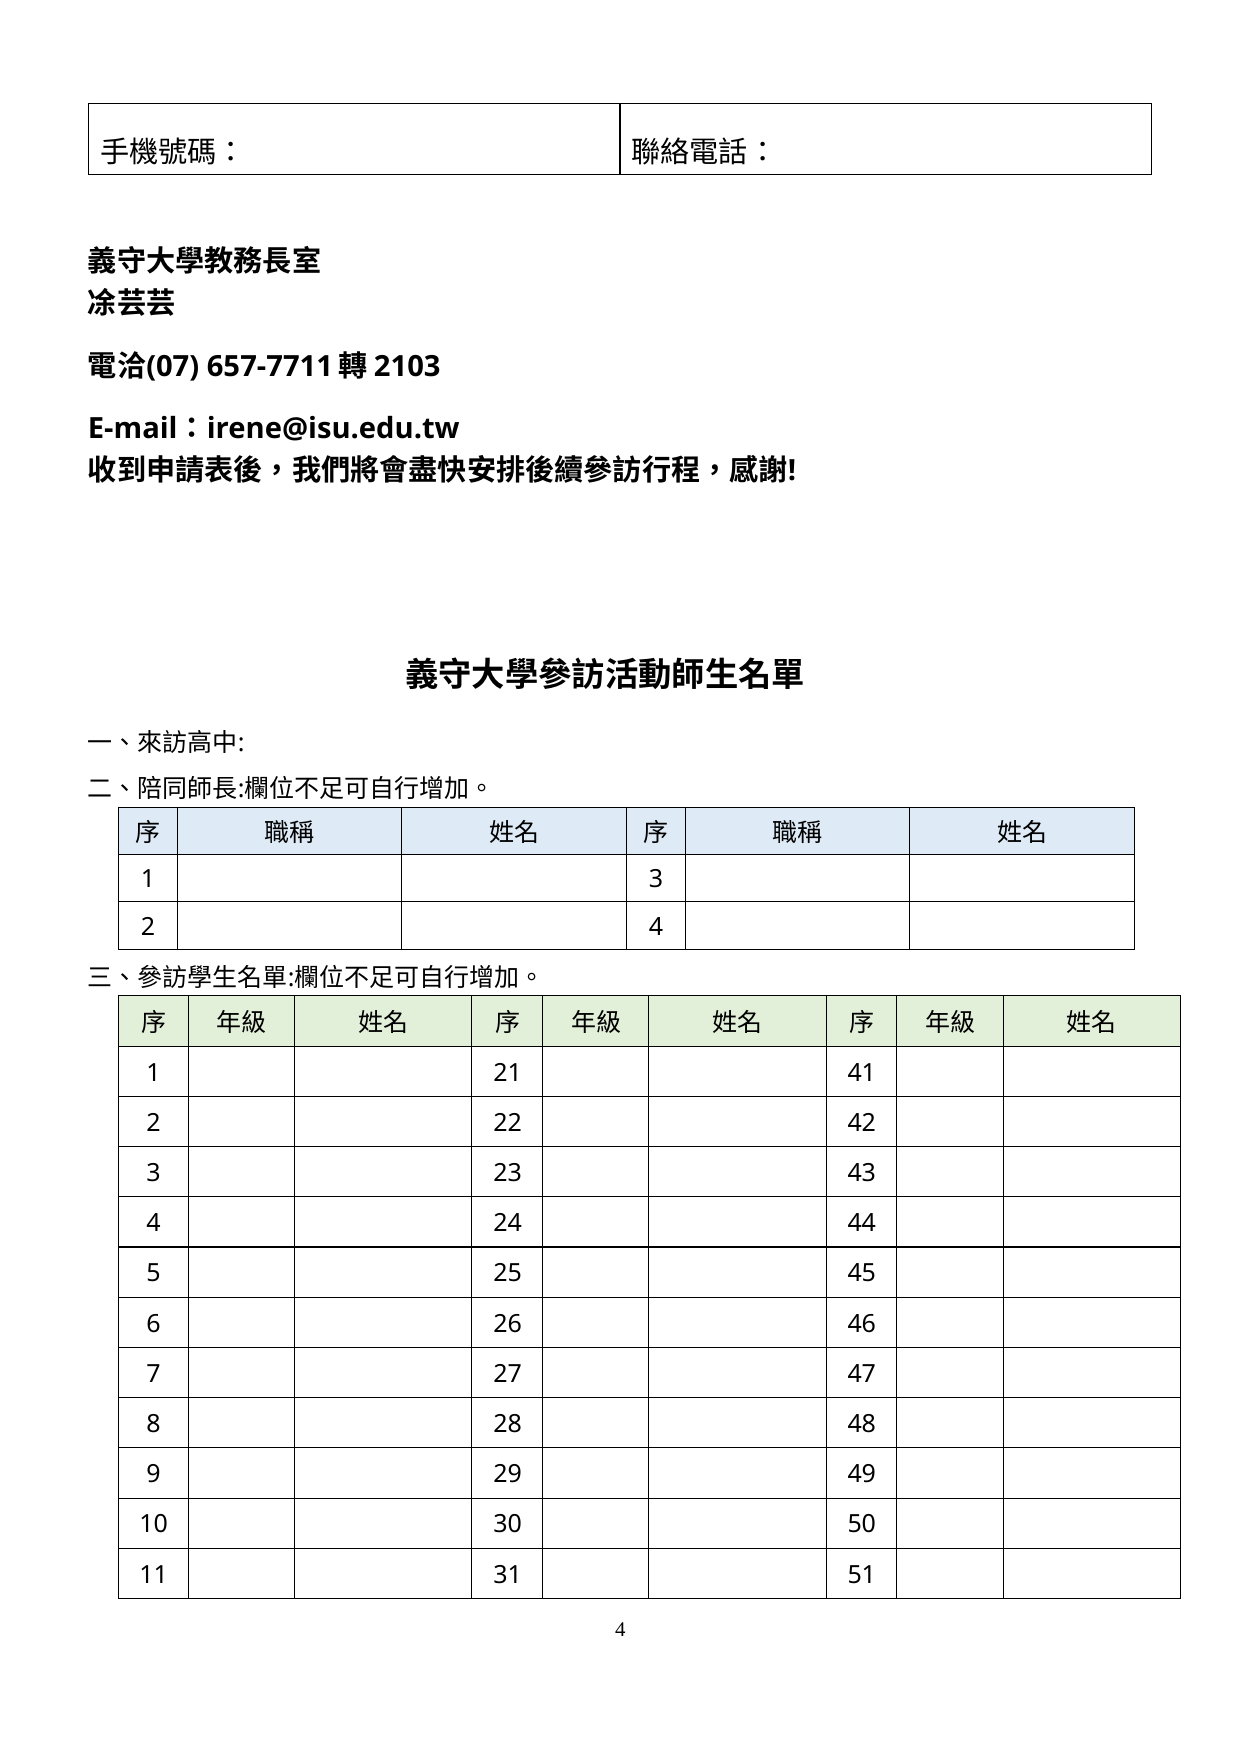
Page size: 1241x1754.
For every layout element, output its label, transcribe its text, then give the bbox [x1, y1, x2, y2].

table_cell 6 [119, 1298, 188, 1347]
table_cell [897, 1097, 1003, 1146]
table_header 姓名 [910, 808, 1134, 854]
table_cell 24 [472, 1197, 542, 1246]
table_cell [897, 1047, 1003, 1096]
table_cell [686, 855, 909, 901]
text 收到申請表後，我們將會盡快安排後續參訪行程，感謝! [88, 447, 1122, 489]
table_cell 46 [827, 1298, 896, 1347]
table_cell [295, 1097, 471, 1146]
table_cell [1004, 1348, 1180, 1397]
table_header 姓名 [1004, 996, 1180, 1046]
table_cell 48 [827, 1398, 896, 1447]
table_cell [189, 1197, 294, 1246]
table_cell [686, 902, 909, 948]
text 三、參訪學生名單:欄位不足可自行增加。 [88, 949, 1122, 995]
table_cell 25 [472, 1248, 542, 1297]
table_cell [402, 855, 626, 901]
table_cell [295, 1398, 471, 1447]
table_cell [1004, 1499, 1180, 1548]
table_cell 26 [472, 1298, 542, 1347]
table_cell [189, 1298, 294, 1347]
table_cell [897, 1499, 1003, 1548]
table_cell 23 [472, 1147, 542, 1196]
table_cell 45 [827, 1248, 896, 1297]
table_cell [897, 1549, 1003, 1598]
table_cell [189, 1499, 294, 1548]
table_cell 2 [119, 1097, 188, 1146]
table_header 職稱 [686, 808, 909, 854]
table_cell 29 [472, 1448, 542, 1497]
table_cell [649, 1197, 826, 1246]
table_header 年級 [189, 996, 294, 1046]
text 一、來訪高中: [88, 715, 1122, 761]
table_cell [543, 1298, 648, 1347]
table_cell [189, 1398, 294, 1447]
text 義守大學教務長室 [88, 237, 1122, 279]
table_header 姓名 [295, 996, 471, 1046]
table_cell [295, 1499, 471, 1548]
table_cell [1004, 1248, 1180, 1297]
table_cell 31 [472, 1549, 542, 1598]
table_cell [897, 1248, 1003, 1297]
table_cell [897, 1398, 1003, 1447]
table_cell [543, 1248, 648, 1297]
table_cell [543, 1499, 648, 1548]
table_cell 3 [627, 855, 685, 901]
table_cell 21 [472, 1047, 542, 1096]
table_header 姓名 [402, 808, 626, 854]
table_cell [402, 902, 626, 948]
text E-mail：irene@isu.edu.tw [88, 384, 1122, 447]
table_cell [649, 1298, 826, 1347]
table_cell [897, 1348, 1003, 1397]
table_cell [897, 1298, 1003, 1347]
table_cell [649, 1097, 826, 1146]
table_cell [543, 1197, 648, 1246]
table_cell [295, 1197, 471, 1246]
table_cell [649, 1549, 826, 1598]
table_cell [1004, 1147, 1180, 1196]
table_cell 50 [827, 1499, 896, 1548]
table_cell [897, 1448, 1003, 1497]
table_cell 30 [472, 1499, 542, 1548]
table_cell [178, 855, 401, 901]
table_cell 3 [119, 1147, 188, 1196]
table_cell 41 [827, 1047, 896, 1096]
table_cell [295, 1147, 471, 1196]
table_cell [543, 1398, 648, 1447]
table_header 序 [119, 808, 177, 854]
table_cell [543, 1549, 648, 1598]
table_cell [1004, 1448, 1180, 1497]
table_cell [1004, 1398, 1180, 1447]
table_cell [910, 855, 1134, 901]
table_cell [189, 1248, 294, 1297]
table_cell [295, 1348, 471, 1397]
table_cell 聯絡電話： [621, 104, 1151, 174]
table_cell [295, 1448, 471, 1497]
table_header 年級 [543, 996, 648, 1046]
table_cell [189, 1147, 294, 1196]
table_cell [649, 1448, 826, 1497]
table_cell [543, 1348, 648, 1397]
table_cell 11 [119, 1549, 188, 1598]
text 凃芸芸 [88, 279, 1122, 322]
table_cell 10 [119, 1499, 188, 1548]
table_cell [897, 1147, 1003, 1196]
table_cell [649, 1248, 826, 1297]
table_header 序 [119, 996, 188, 1046]
table_cell [1004, 1047, 1180, 1096]
table_cell [543, 1448, 648, 1497]
table_cell 47 [827, 1348, 896, 1397]
table_header 姓名 [649, 996, 826, 1046]
text 二、陪同師長:欄位不足可自行增加。 [88, 761, 1122, 807]
table_cell [1004, 1298, 1180, 1347]
table_cell [1004, 1549, 1180, 1598]
table_cell 5 [119, 1248, 188, 1297]
table_cell [189, 1549, 294, 1598]
table_cell [295, 1047, 471, 1096]
table_cell [1004, 1097, 1180, 1146]
table_cell [295, 1549, 471, 1598]
table_cell [1004, 1197, 1180, 1246]
table_cell 22 [472, 1097, 542, 1146]
table_cell 手機號碼： [89, 104, 619, 174]
table_header 序 [472, 996, 542, 1046]
table_cell [897, 1197, 1003, 1246]
table_cell 4 [627, 902, 685, 948]
table_cell [649, 1047, 826, 1096]
table_cell 51 [827, 1549, 896, 1598]
table_cell 4 [119, 1197, 188, 1246]
table_cell 27 [472, 1348, 542, 1397]
table_cell [649, 1348, 826, 1397]
table_header 序 [827, 996, 896, 1046]
table_cell [543, 1097, 648, 1146]
table_cell 2 [119, 902, 177, 948]
table_cell [189, 1097, 294, 1146]
table_header 年級 [897, 996, 1003, 1046]
table_cell [910, 902, 1134, 948]
table_cell [543, 1147, 648, 1196]
table_cell [649, 1147, 826, 1196]
table_cell 7 [119, 1348, 188, 1397]
table_cell [295, 1248, 471, 1297]
table_cell 9 [119, 1448, 188, 1497]
table_cell 1 [119, 1047, 188, 1096]
table_cell [178, 902, 401, 948]
table_cell 44 [827, 1197, 896, 1246]
text 義守大學參訪活動師生名單 [88, 648, 1122, 696]
table_cell [295, 1298, 471, 1347]
table_cell [189, 1448, 294, 1497]
table_cell [649, 1499, 826, 1548]
table_cell 42 [827, 1097, 896, 1146]
table_cell [649, 1398, 826, 1447]
table_cell [543, 1047, 648, 1096]
table_cell [189, 1047, 294, 1096]
table_header 序 [627, 808, 685, 854]
table_cell [189, 1348, 294, 1397]
table_header 職稱 [178, 808, 401, 854]
table_cell 1 [119, 855, 177, 901]
table_cell 8 [119, 1398, 188, 1447]
text 電洽(07) 657-7711轉2103 [88, 322, 1122, 384]
table_cell 49 [827, 1448, 896, 1497]
table_cell 43 [827, 1147, 896, 1196]
table_cell 28 [472, 1398, 542, 1447]
